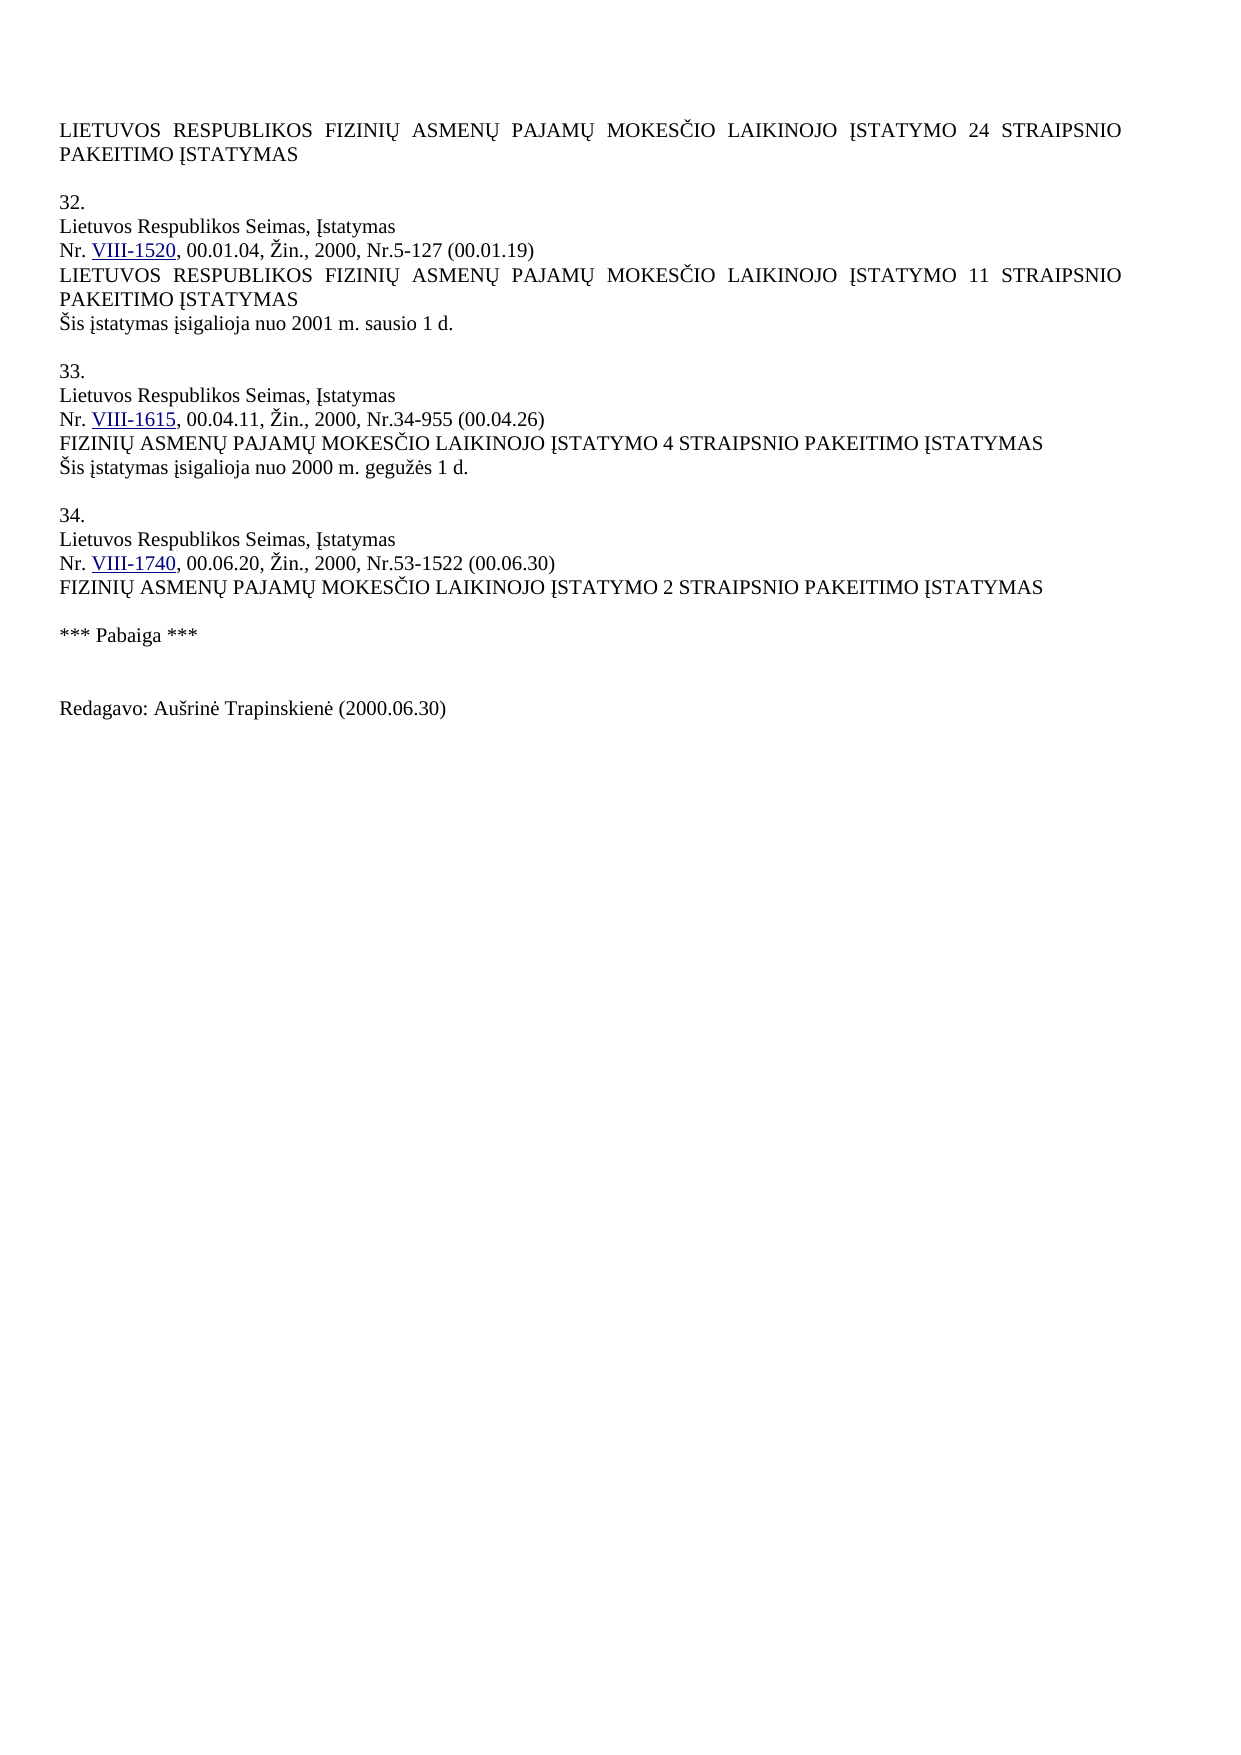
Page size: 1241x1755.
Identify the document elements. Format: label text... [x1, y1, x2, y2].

text Redagavo: Aušrinė Trapinskienė (2000.06.30) [59, 696, 1122, 720]
text LIETUVOS RESPUBLIKOS FIZINIŲ ASMENŲ PAJAMŲ MOKESČIO LAIKINOJO ĮSTATYMO 11 STRAIPSNIO PAKEITIMO ĮSTATYMAS [59, 262, 1122, 311]
text LIETUVOS RESPUBLIKOS FIZINIŲ ASMENŲ PAJAMŲ MOKESČIO LAIKINOJO ĮSTATYMO 24 STRAIPSNIO PAKEITIMO ĮSTATYMAS [59, 118, 1122, 166]
text 33. [59, 359, 1122, 383]
text FIZINIŲ ASMENŲ PAJAMŲ MOKESČIO LAIKINOJO ĮSTATYMO 4 STRAIPSNIO PAKEITIMO ĮSTATYMAS [59, 431, 1122, 455]
text 32. [59, 190, 1122, 214]
text Nr. VIII-1520, 00.01.04, Žin., 2000, Nr.5-127 (00.01.19) [59, 238, 1122, 262]
text Šis įstatymas įsigalioja nuo 2000 m. gegužės 1 d. [59, 455, 1122, 479]
text Šis įstatymas įsigalioja nuo 2001 m. sausio 1 d. [59, 311, 1122, 335]
text Lietuvos Respublikos Seimas, Įstatymas [59, 214, 1122, 238]
text Lietuvos Respublikos Seimas, Įstatymas [59, 383, 1122, 407]
text FIZINIŲ ASMENŲ PAJAMŲ MOKESČIO LAIKINOJO ĮSTATYMO 2 STRAIPSNIO PAKEITIMO ĮSTATYMAS [59, 575, 1122, 599]
text Nr. VIII-1615, 00.04.11, Žin., 2000, Nr.34-955 (00.04.26) [59, 407, 1122, 431]
text 34. [59, 503, 1122, 527]
text Nr. VIII-1740, 00.06.20, Žin., 2000, Nr.53-1522 (00.06.30) [59, 551, 1122, 575]
text *** Pabaiga *** [59, 623, 1122, 647]
text Lietuvos Respublikos Seimas, Įstatymas [59, 527, 1122, 551]
